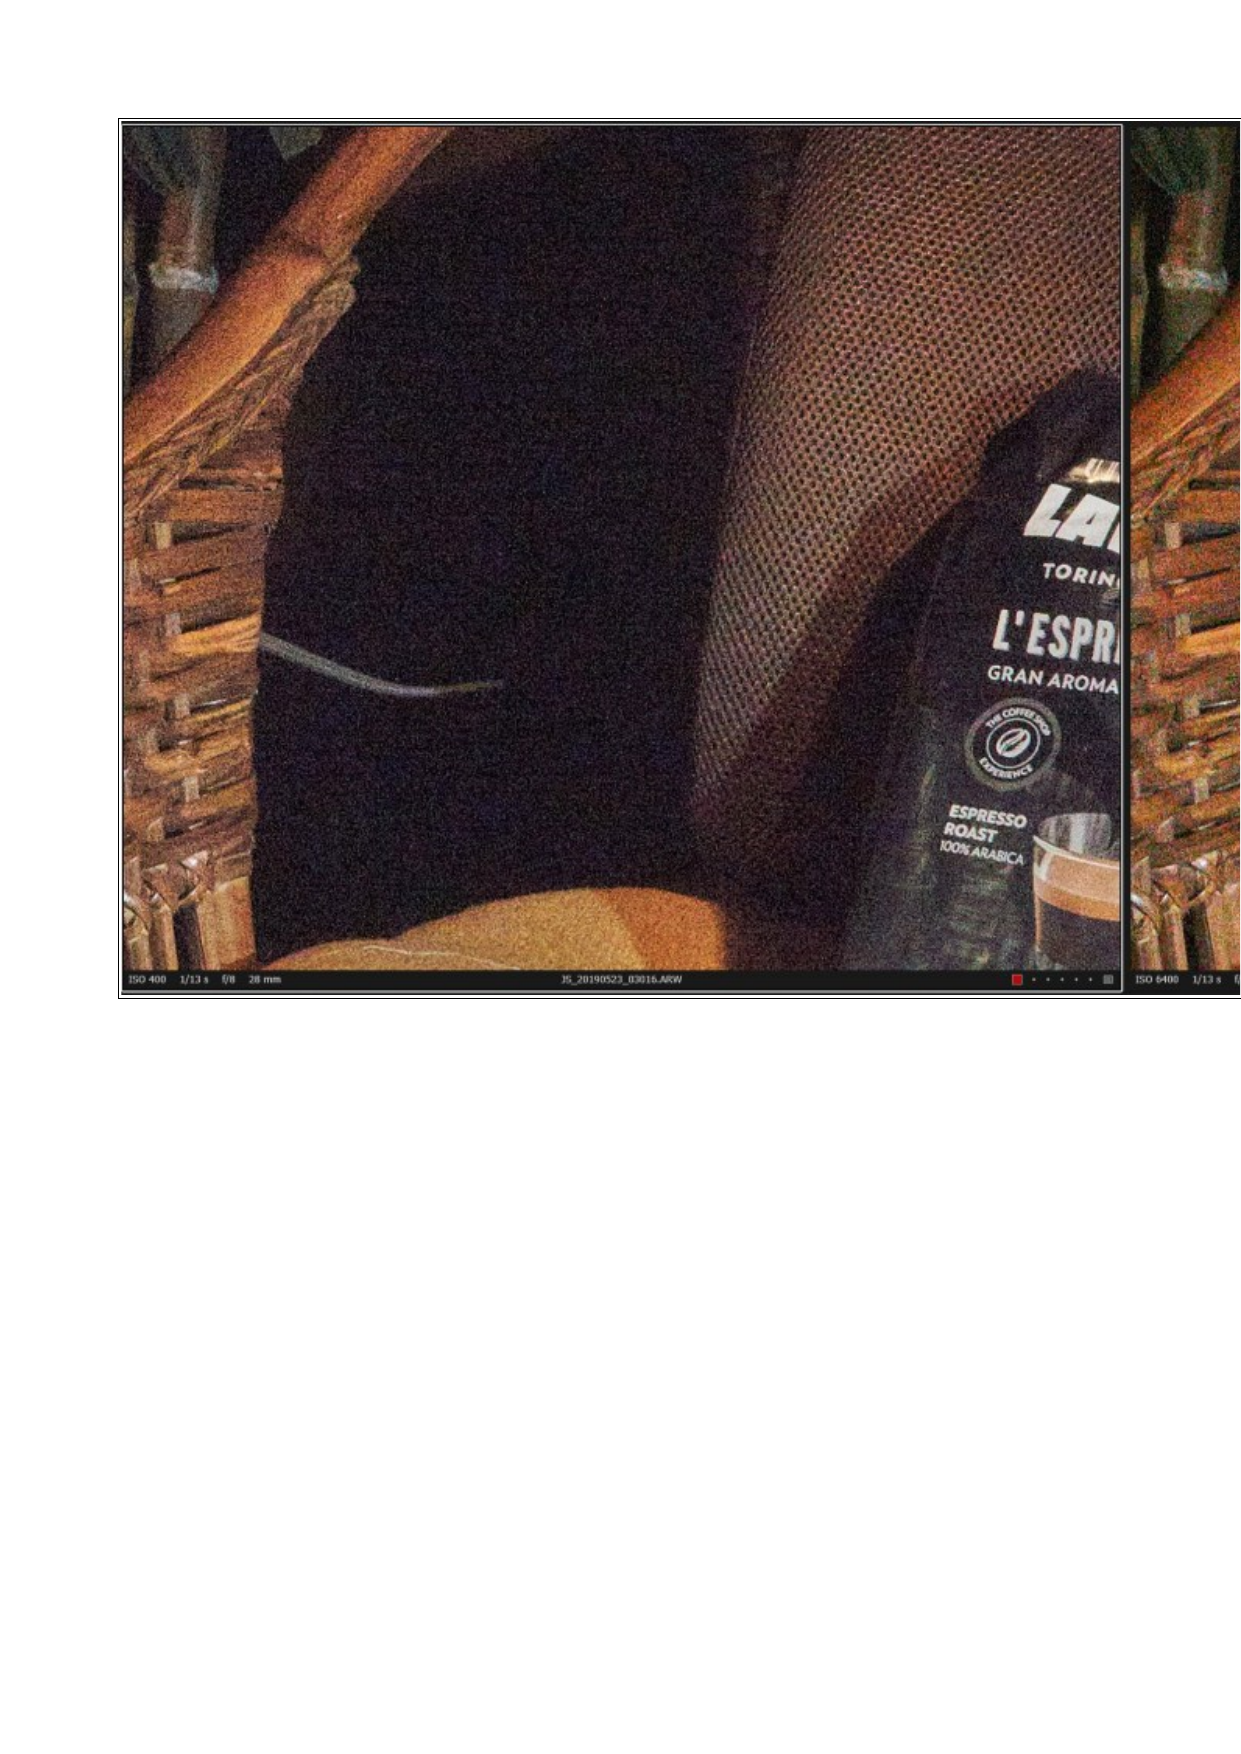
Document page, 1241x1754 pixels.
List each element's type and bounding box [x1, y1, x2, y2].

picture [121, 121, 1241, 995]
